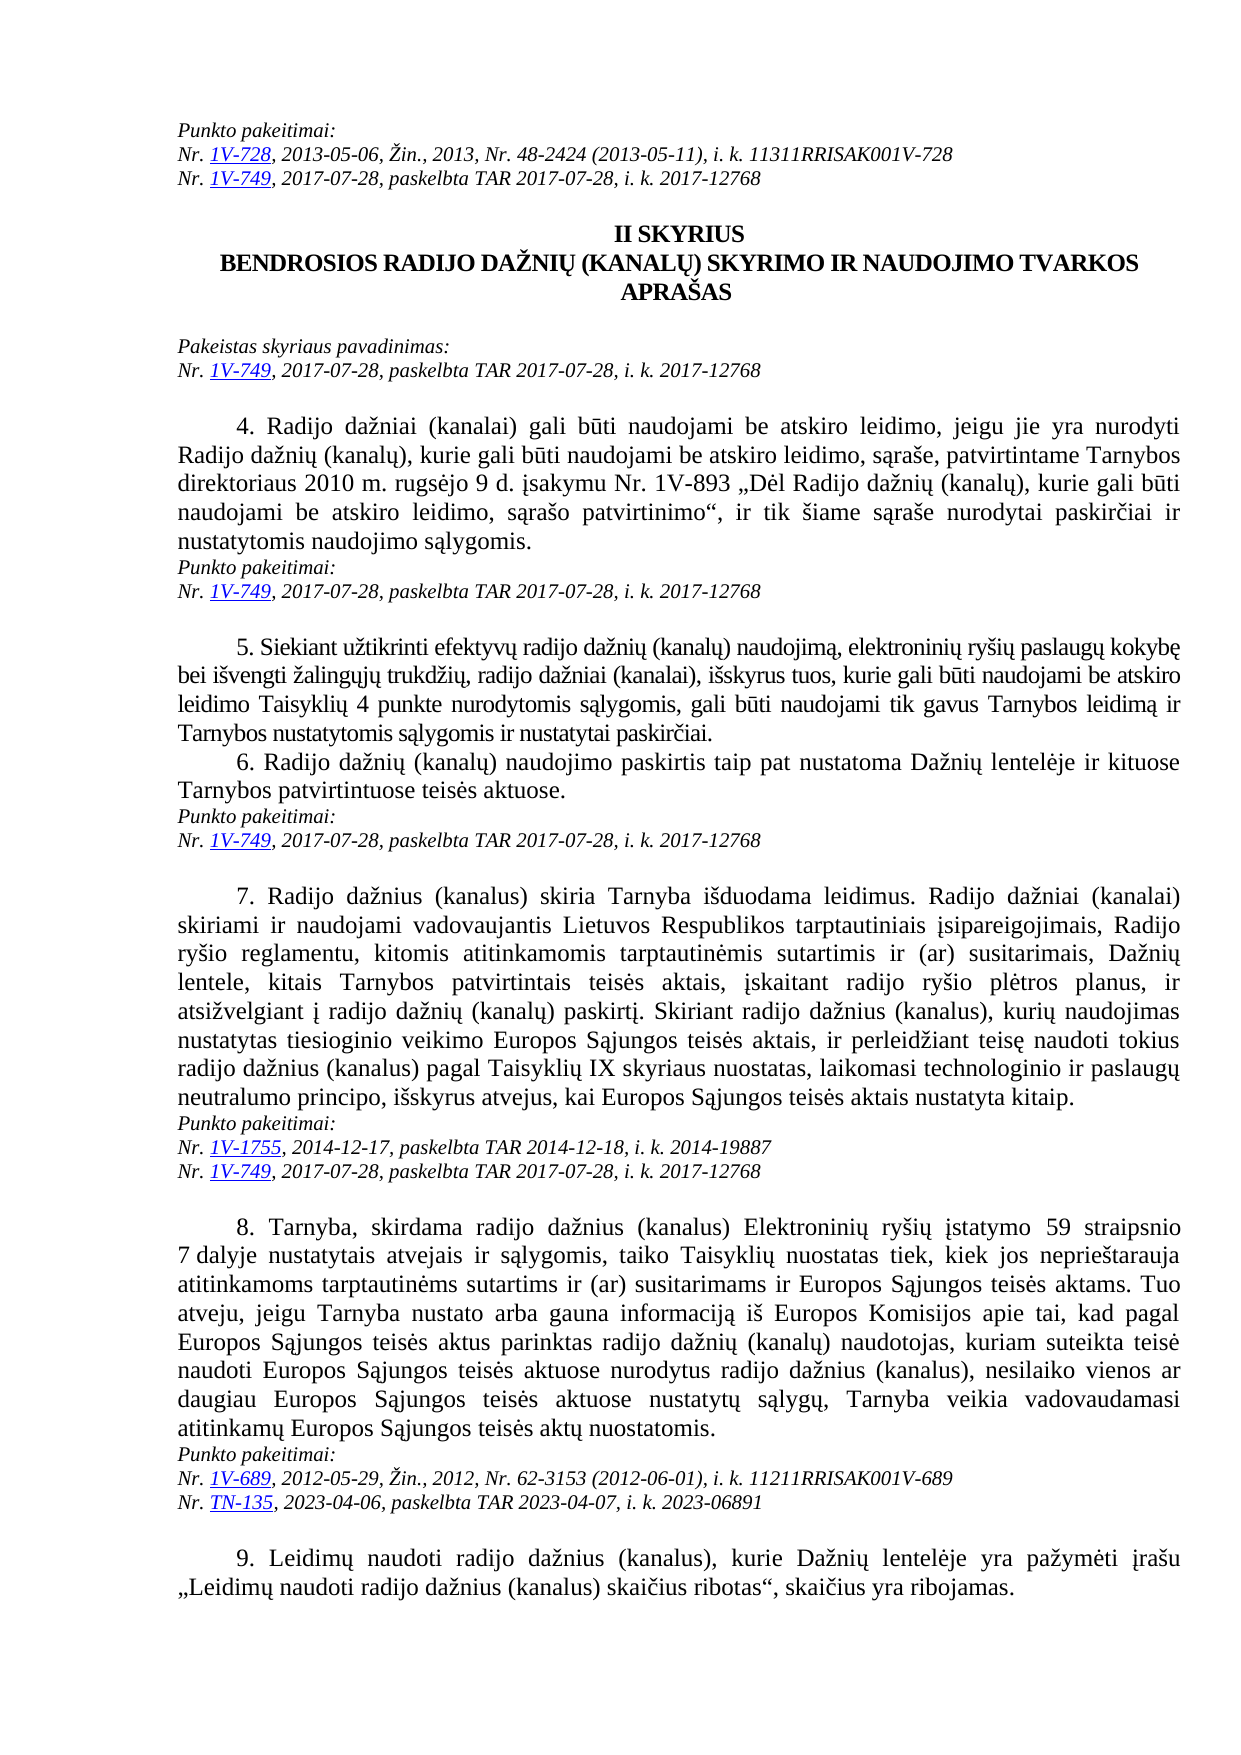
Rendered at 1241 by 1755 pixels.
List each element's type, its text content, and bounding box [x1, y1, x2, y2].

text Punkto pakeitimai: [177, 1111, 1181, 1135]
text 8. Tarnyba, skirdama radijo dažnius (kanalus) Elektroninių ryšių įstatymo 59 straipsnio 7 dalyje nustatytais atvejais ir sąlygomis, taiko Taisyklių nuostatas tiek, kiek jos neprieštarauja atitinkamoms tarptautinėms sutartims ir (ar) susitarimams ir Europos Sąjungos teisės aktams. Tuo atveju, jeigu Tarnyba nustato arba gauna informaciją iš Europos Komisijos apie tai, kad pagal Europos Sąjungos teisės aktus parinktas radijo dažnių (kanalų) naudotojas, kuriam suteikta teisė naudoti Europos Sąjungos teisės aktuose nurodytus radijo dažnius (kanalus), nesilaiko vienos ar daugiau Europos Sąjungos teisės aktuose nustatytų sąlygų, Tarnyba veikia vadovaudamasi atitinkamų Europos Sąjungos teisės aktų nuostatomis. [177, 1212, 1181, 1442]
text Nr. TN-135, 2023-04-06, paskelbta TAR 2023-04-07, i. k. 2023-06891 [177, 1490, 1181, 1514]
text Nr. 1V-749, 2017-07-28, paskelbta TAR 2017-07-28, i. k. 2017-12768 [177, 166, 1181, 190]
text Nr. 1V-749, 2017-07-28, paskelbta TAR 2017-07-28, i. k. 2017-12768 [177, 1159, 1181, 1183]
text 9. Leidimų naudoti radijo dažnius (kanalus), kurie Dažnių lentelėje yra pažymėti įrašu „Leidimų naudoti radijo dažnius (kanalus) skaičius ribotas“, skaičius yra ribojamas. [177, 1543, 1181, 1600]
text Nr. 1V-728, 2013-05-06, Žin., 2013, Nr. 48-2424 (2013-05-11), i. k. 11311RRISAK001V-728 [177, 142, 1181, 166]
text 7. Radijo dažnius (kanalus) skiria Tarnyba išduodama leidimus. Radijo dažniai (kanalai) skiriami ir naudojami vadovaujantis Lietuvos Respublikos tarptautiniais įsipareigojimais, Radijo ryšio reglamentu, kitomis atitinkamomis tarptautinėmis sutartimis ir (ar) susitarimais, Dažnių lentele, kitais Tarnybos patvirtintais teisės aktais, įskaitant radijo ryšio plėtros planus, ir atsižvelgiant į radijo dažnių (kanalų) paskirtį. Skiriant radijo dažnius (kanalus), kurių naudojimas nustatytas tiesioginio veikimo Europos Sąjungos teisės aktais, ir perleidžiant teisę naudoti tokius radijo dažnius (kanalus) pagal Taisyklių IX skyriaus nuostatas, laikomasi technologinio ir paslaugų neutralumo principo, išskyrus atvejus, kai Europos Sąjungos teisės aktais nustatyta kitaip. [177, 881, 1181, 1111]
text Nr. 1V-749, 2017-07-28, paskelbta TAR 2017-07-28, i. k. 2017-12768 [177, 358, 1181, 382]
text Nr. 1V-689, 2012-05-29, Žin., 2012, Nr. 62-3153 (2012-06-01), i. k. 11211RRISAK001V-689 [177, 1466, 1181, 1490]
text Punkto pakeitimai: [177, 804, 1181, 828]
text 4. Radijo dažniai (kanalai) gali būti naudojami be atskiro leidimo, jeigu jie yra nurodyti Radijo dažnių (kanalų), kurie gali būti naudojami be atskiro leidimo, sąraše, patvirtintame Tarnybos direktoriaus 2010 m. rugsėjo 9 d. įsakymu Nr. 1V-893 „Dėl Radijo dažnių (kanalų), kurie gali būti naudojami be atskiro leidimo, sąrašo patvirtinimo“, ir tik šiame sąraše nurodytai paskirčiai ir nustatytomis naudojimo sąlygomis. [177, 411, 1181, 555]
text Punkto pakeitimai: [177, 555, 1181, 579]
text 5. Siekiant užtikrinti efektyvų radijo dažnių (kanalų) naudojimą, elektroninių ryšių paslaugų kokybę bei išvengti žalingųjų trukdžių, radijo dažniai (kanalai), išskyrus tuos, kurie gali būti naudojami be atskiro leidimo Taisyklių 4 punkte nurodytomis sąlygomis, gali būti naudojami tik gavus Tarnybos leidimą ir Tarnybos nustatytomis sąlygomis ir nustatytai paskirčiai. [177, 632, 1181, 747]
text Nr. 1V-749, 2017-07-28, paskelbta TAR 2017-07-28, i. k. 2017-12768 [177, 828, 1181, 852]
text Nr. 1V-749, 2017-07-28, paskelbta TAR 2017-07-28, i. k. 2017-12768 [177, 579, 1181, 603]
text Punkto pakeitimai: [177, 1442, 1181, 1466]
text Punkto pakeitimai: [177, 118, 1181, 142]
text Pakeistas skyriaus pavadinimas: [177, 334, 1181, 358]
text II SKYRIUS BENDROSIOS RADIJO DAŽNIŲ (KANALŲ) SKYRIMO IR NAUDOJIMO TVARKOS APRAŠAS [177, 219, 1181, 305]
text Nr. 1V-1755, 2014-12-17, paskelbta TAR 2014-12-18, i. k. 2014-19887 [177, 1135, 1181, 1159]
text 6. Radijo dažnių (kanalų) naudojimo paskirtis taip pat nustatoma Dažnių lentelėje ir kituose Tarnybos patvirtintuose teisės aktuose. [177, 747, 1181, 804]
